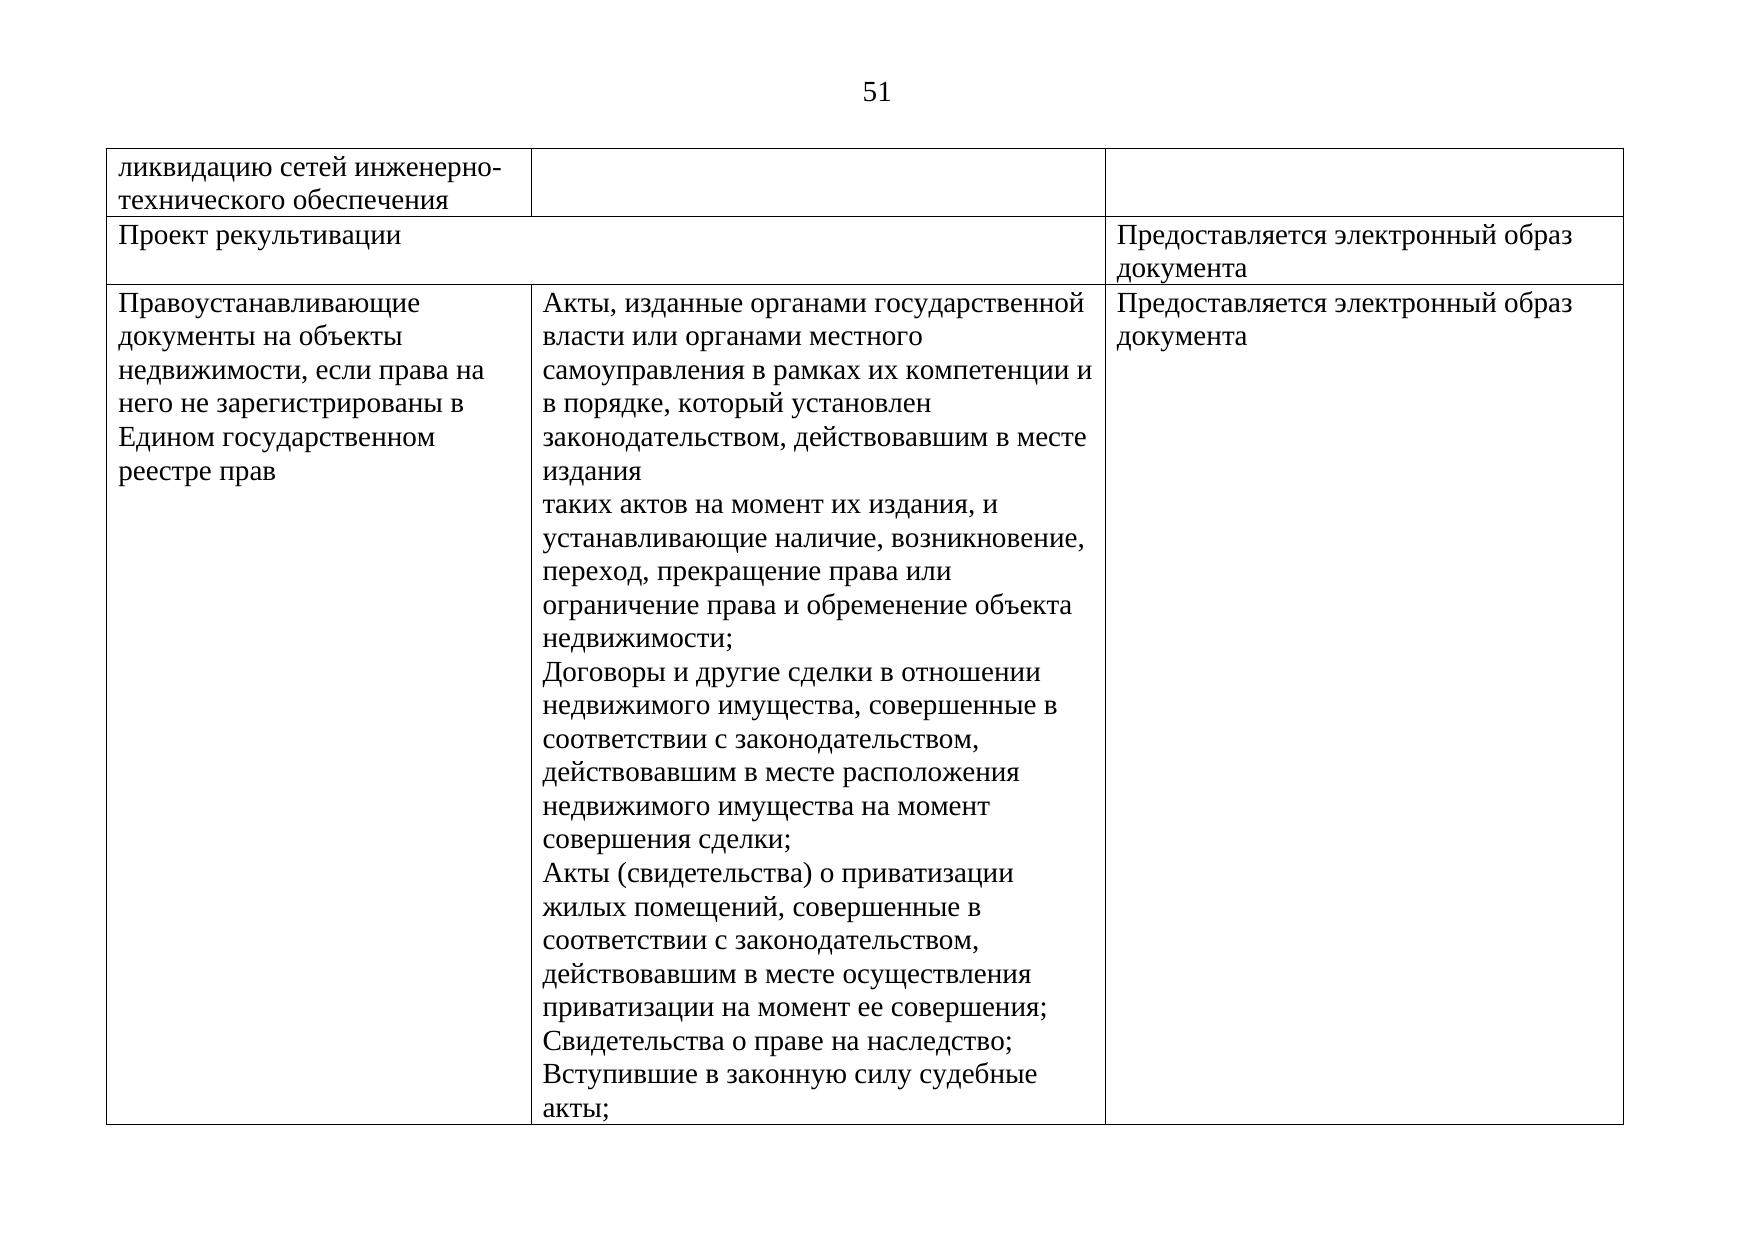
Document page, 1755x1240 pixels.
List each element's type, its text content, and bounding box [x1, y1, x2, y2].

table_cell Предоставляется электронный образ документа [1106, 217, 1623, 284]
table_cell [1106, 149, 1623, 216]
table_cell [532, 149, 1105, 216]
table_cell Правоустанавливающие документы на объекты недвижимости, если права на него не зарегистрированы в Едином государственном реестре прав [107, 285, 531, 1123]
table_cell Предоставляется электронный образ документа [1106, 285, 1623, 1123]
table_cell Акты, изданные органами государственной власти или органами местного самоуправления в рамках их компетенции и в порядке, который установлен законодательством, действовавшим в месте издания таких актов на момент их издания, и устанавливающие наличие, возникновение, переход, прекращение права или ограничение права и обременение объекта недвижимости; Договоры и другие сделки в отношении недвижимого имущества, совершенные в соответствии с законодательством, действовавшим в месте расположения недвижимого имущества на момент совершения сделки; Акты (свидетельства) о приватизации жилых помещений, совершенные в соответствии с законодательством, действовавшим в месте осуществления приватизации на момент ее совершения; Свидетельства о праве на наследство; Вступившие в законную силу судебные акты; [532, 285, 1105, 1123]
table_cell Проект рекультивации [107, 217, 1105, 284]
table_cell ликвидацию сетей инженерно-технического обеспечения [107, 149, 531, 216]
